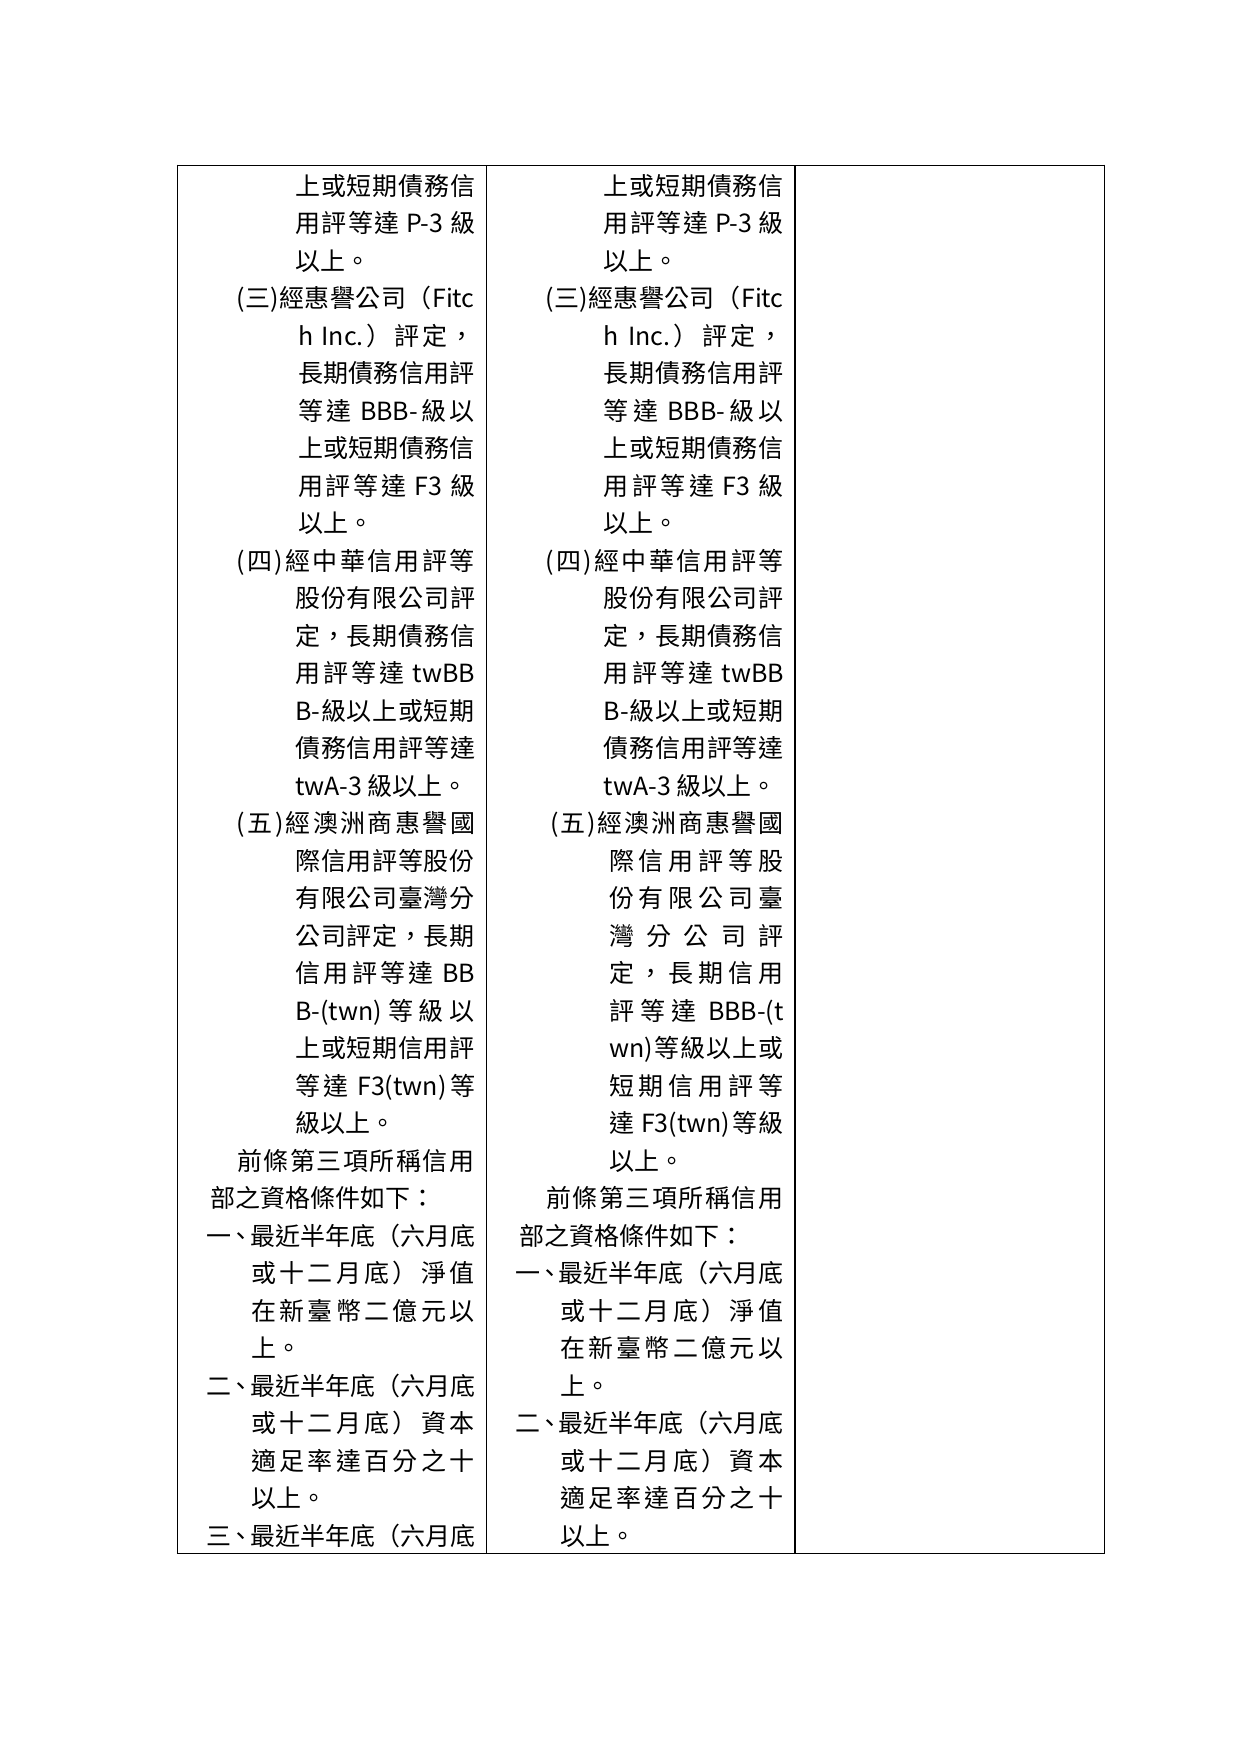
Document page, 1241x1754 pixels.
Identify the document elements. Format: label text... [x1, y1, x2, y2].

table_cell 上或短期債務信用評等達P-3級以上。 (三)經惠譽公司（Fitch Inc.）評定，長期債務信用評等達BBB-級以上或短期債務信用評等達F3級以上。 (四)經中華信用評等股份有限公司評定，長期債務信用評等達twBBB-級以上或短期債務信用評等達twA-3級以上。 (五)經澳洲商惠譽國際信用評等股份有限公司臺灣分公司評定，長期信用評等達BBB-(twn)等級以上或短期信用評等達F3(twn)等級以上。 前條第三項所稱信用部之資格條件如下： 一、最近半年底（六月底或十二月底）淨值在新臺幣二億元以上。 二、最近半年底（六月底或十二月底）資本適足率達百分之十以上。 [487, 166, 794, 1553]
table_cell [796, 166, 1104, 1553]
table_cell 上或短期債務信用評等達P-3級以上。 (三)經惠譽公司（Fitch Inc.）評定，長期債務信用評等達BBB-級以上或短期債務信用評等達F3級以上。 (四)經中華信用評等股份有限公司評定，長期債務信用評等達twBBB-級以上或短期債務信用評等達twA-3級以上。 (五)經澳洲商惠譽國際信用評等股份有限公司臺灣分公司評定，長期信用評等達BBB-(twn)等級以上或短期信用評等達F3(twn)等級以上。 前條第三項所稱信用部之資格條件如下： 一、最近半年底（六月底或十二月底）淨值在新臺幣二億元以上。 二、最近半年底（六月底或十二月底）資本適足率達百分之十以上。 三、最近半年底（六月底 [178, 166, 486, 1553]
